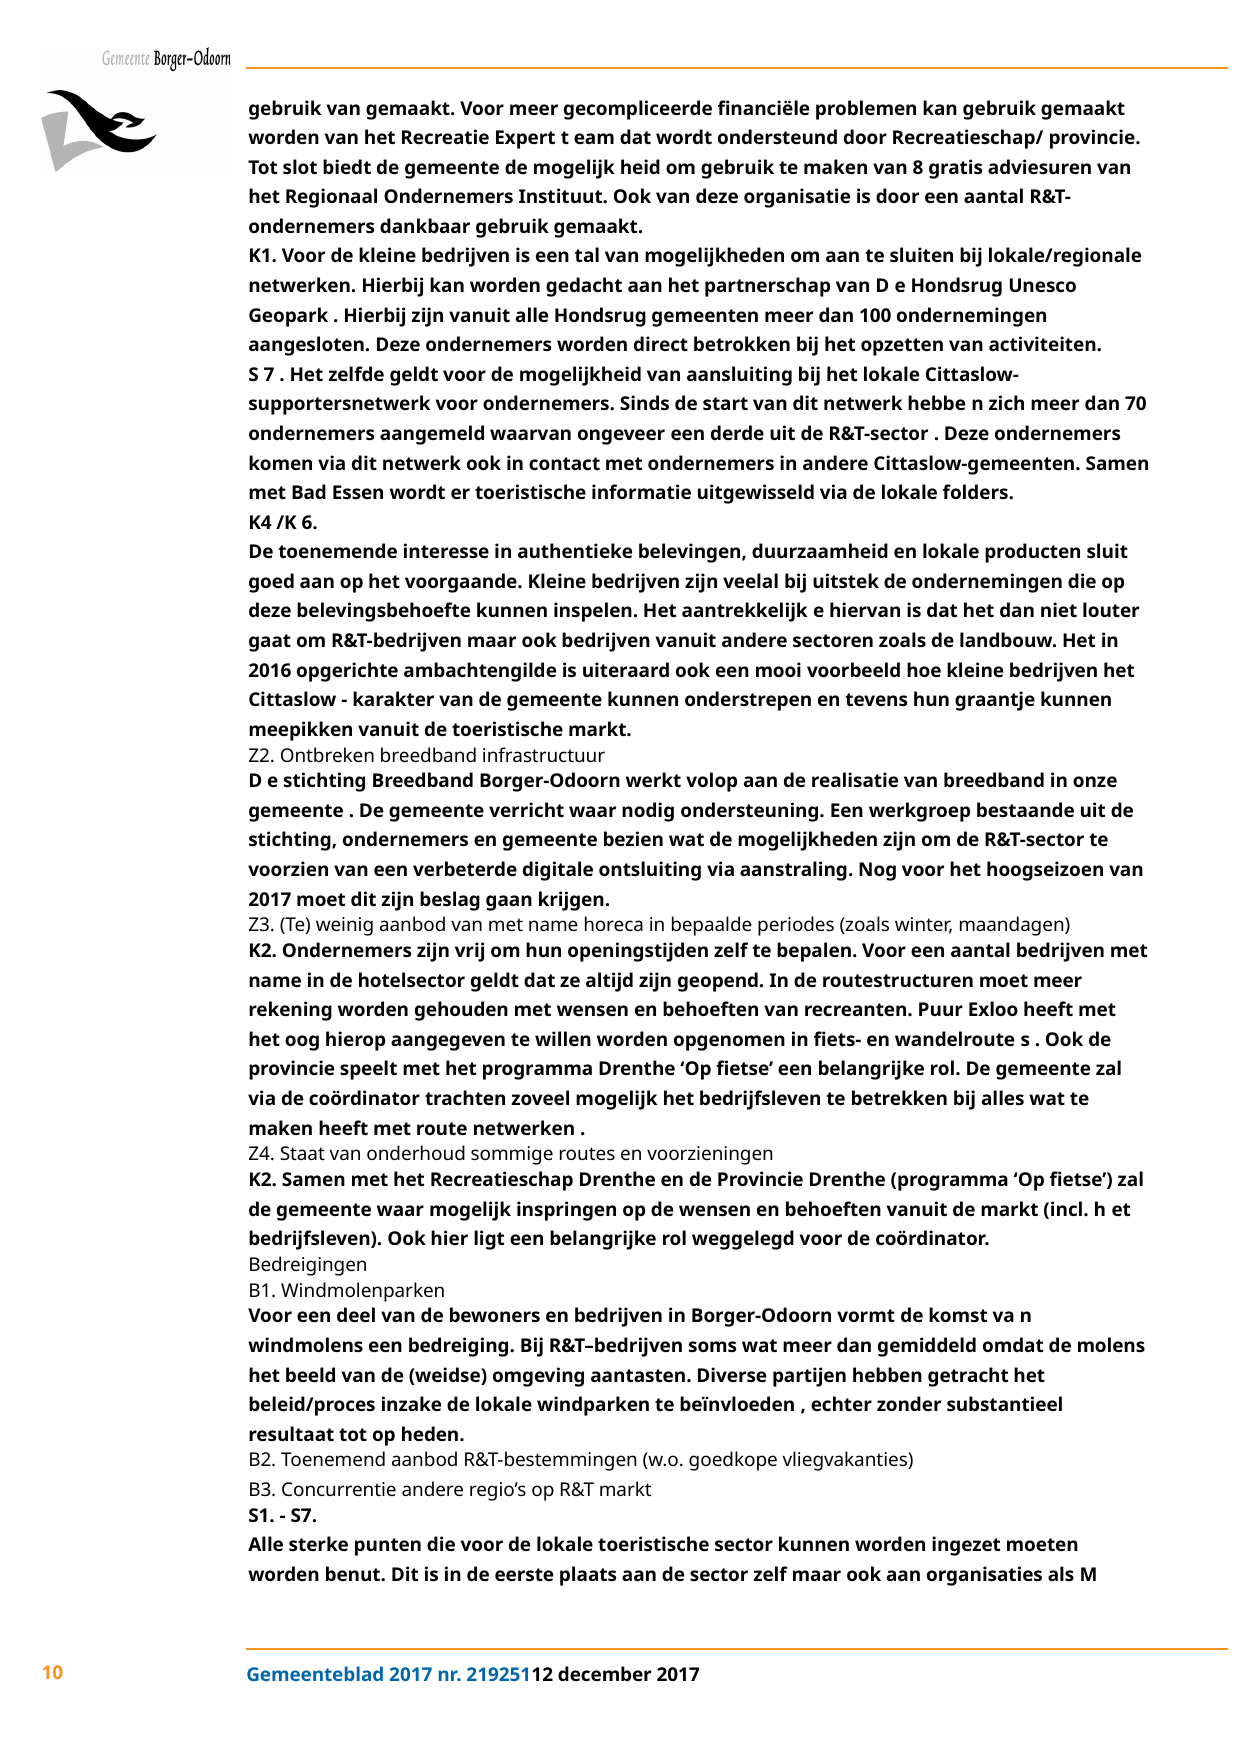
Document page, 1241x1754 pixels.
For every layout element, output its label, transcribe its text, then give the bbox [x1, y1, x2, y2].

table_cell D e stichting Breedband Borger-Odoorn werkt volop aan de realisatie van breedband in onze gemeente . De gemeente verricht waar nodig ondersteuning. Een werkgroep bestaande uit de stichting, ondernemers en gemeente bezien wat de mogelijkheden zijn om de R&T-sector te voorzien van een verbeterde digitale ontsluiting via aanstraling. Nog voor het hoogseizoen van 2017 moet dit zijn beslag gaan krijgen. [248, 768, 1152, 912]
table_cell Bedreigingen [248, 1251, 1152, 1277]
table_cell Z3. (Te) weinig aanbod van met name horeca in bepaalde periodes (zoals winter, maandagen) [248, 912, 1152, 937]
table_cell B1. Windmolenparken [248, 1277, 1152, 1303]
table_cell K2. Ondernemers zijn vrij om hun openingstijden zelf te bepalen. Voor een aantal bedrijven met name in de hotelsector geldt dat ze altijd zijn geopend. In de routestructuren moet meer rekening worden gehouden met wensen en behoeften van recreanten. Puur Exloo heeft met het oog hierop aangegeven te willen worden opgenomen in fiets- en wandelroute s . Ook de provincie speelt met het programma Drenthe ‘Op fietse’ een belangrijke rol. De gemeente zal via de coördinator trachten zoveel mogelijk het bedrijfsleven te betrekken bij alles wat te maken heeft met route netwerken . [248, 937, 1152, 1141]
table_cell Z4. Staat van onderhoud sommige routes en voorzieningen [248, 1141, 1152, 1166]
table_cell gebruik van gemaakt. Voor meer gecompliceerde financiële problemen kan gebruik gemaakt worden van het Recreatie Expert t eam dat wordt ondersteund door Recreatieschap/ provincie. Tot slot biedt de gemeente de mogelijk heid om gebruik te maken van 8 gratis adviesuren van het Regionaal Ondernemers Instituut. Ook van deze organisatie is door een aantal R&T-ondernemers dankbaar gebruik gemaakt. K1. Voor de kleine bedrijven is een tal van mogelijkheden om aan te sluiten bij lokale/regionale netwerken. Hierbij kan worden gedacht aan het partnerschap van D e Hondsrug Unesco Geopark . Hierbij zijn vanuit alle Hondsrug gemeenten meer dan 100 ondernemingen aangesloten. Deze ondernemers worden direct betrokken bij het opzetten van activiteiten. S 7 . Het zelfde geldt voor de mogelijkheid van aansluiting bij het lokale Cittaslow-supportersnetwerk voor ondernemers. Sinds de start van dit netwerk hebbe n zich meer dan 70 ondernemers aangemeld waarvan ongeveer een derde uit de R&T-sector . Deze ondernemers komen via dit netwerk ook in contact met ondernemers in andere Cittaslow-gemeenten. Samen met Bad Essen wordt er toeristische informatie uitgewisseld via de lokale folders. K4 /K 6. De toenemende interesse in authentieke belevingen, duurzaamheid en lokale producten sluit goed aan op het voorgaande. Kleine bedrijven zijn veelal bij uitstek de ondernemingen die op deze belevingsbehoefte kunnen inspelen. Het aantrekkelijk e hiervan is dat het dan niet louter gaat om R&T-bedrijven maar ook bedrijven vanuit andere sectoren zoals de landbouw. Het in 2016 opgerichte ambachtengilde is uiteraard ook een mooi voorbeeld hoe kleine bedrijven het Cittaslow - karakter van de gemeente kunnen onderstrepen en tevens hun graantje kunnen meepikken vanuit de toeristische markt. [248, 95, 1152, 742]
table_cell K2. Samen met het Recreatieschap Drenthe en de Provincie Drenthe (programma ‘Op fietse’) zal de gemeente waar mogelijk inspringen op de wensen en behoeften vanuit de markt (incl. h et bedrijfsleven). Ook hier ligt een belangrijke rol weggelegd voor de coördinator. [248, 1166, 1152, 1251]
table_cell S1. - S7. Alle sterke punten die voor de lokale toeristische sector kunnen worden ingezet moeten worden benut. Dit is in de eerste plaats aan de sector zelf maar ook aan organisaties als M [248, 1502, 1152, 1587]
picture [41, 47, 231, 172]
table_cell B2. Toenemend aanbod R&T-bestemmingen (w.o. goedkope vliegvakanties) B3. Concurrentie andere regio’s op R&T markt [248, 1447, 1152, 1502]
table_cell Voor een deel van de bewoners en bedrijven in Borger-Odoorn vormt de komst va n windmolens een bedreiging. Bij R&T–bedrijven soms wat meer dan gemiddeld omdat de molens het beeld van de (weidse) omgeving aantasten. Diverse partijen hebben getracht het beleid/proces inzake de lokale windparken te beïnvloeden , echter zonder substantieel resultaat tot op heden. [248, 1303, 1152, 1447]
table_cell Z2. Ontbreken breedband infrastructuur [248, 742, 1152, 767]
